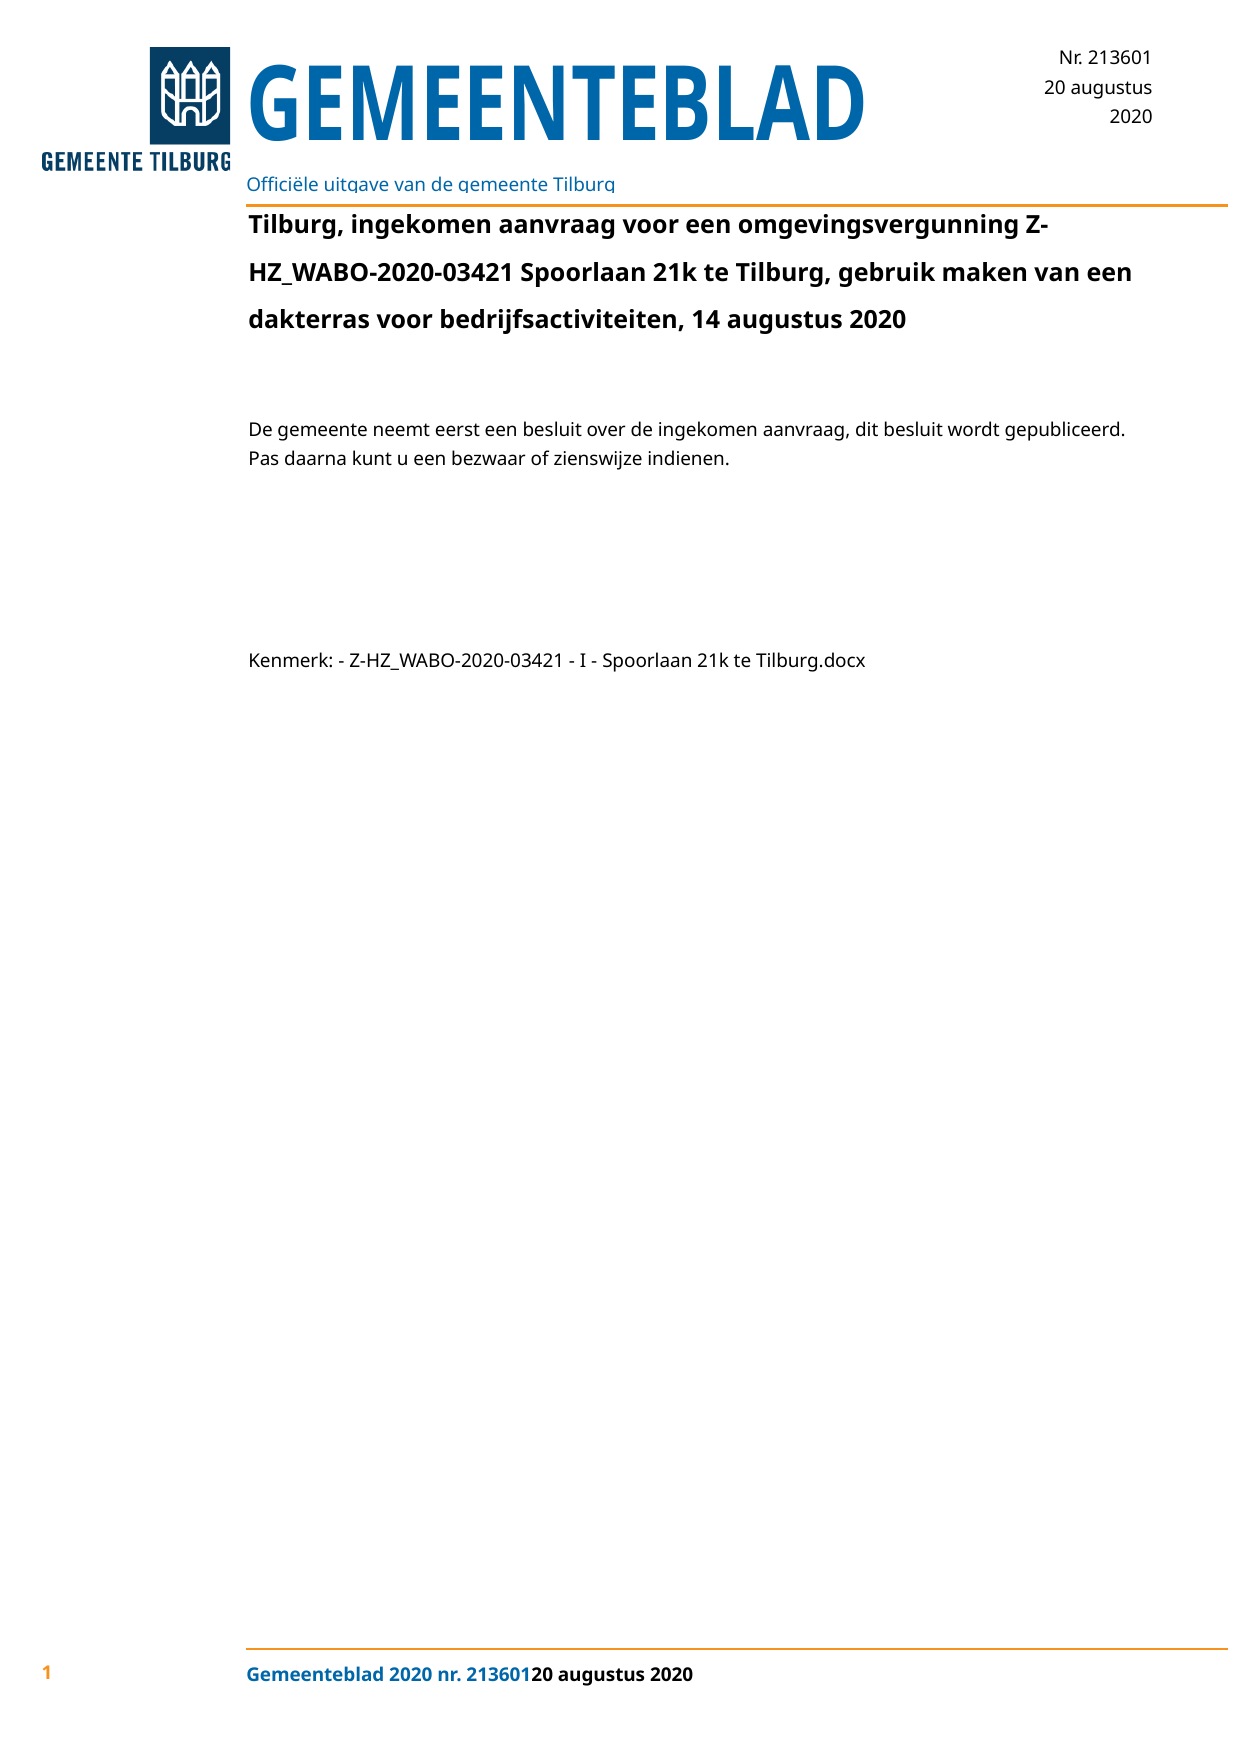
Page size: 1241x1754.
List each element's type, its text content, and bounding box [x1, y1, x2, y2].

text Kenmerk: - Z-HZ_WABO-2020-03421 - I - Spoorlaan 21k te Tilburg.docx [248, 647, 1152, 673]
text Tilburg, ingekomen aanvraag voor een omgevingsvergunning Z-HZ_WABO-2020-03421 Spoorlaan 21k te Tilburg, gebruik maken van een dakterras voor bedrijfsactiviteiten, 14 augustus 2020 [248, 207, 1152, 336]
text De gemeente neemt eerst een besluit over de ingekomen aanvraag, dit besluit wordt gepubliceerd. Pas daarna kunt u een bezwaar of zienswijze indienen. [248, 416, 1152, 471]
picture [41, 47, 231, 172]
